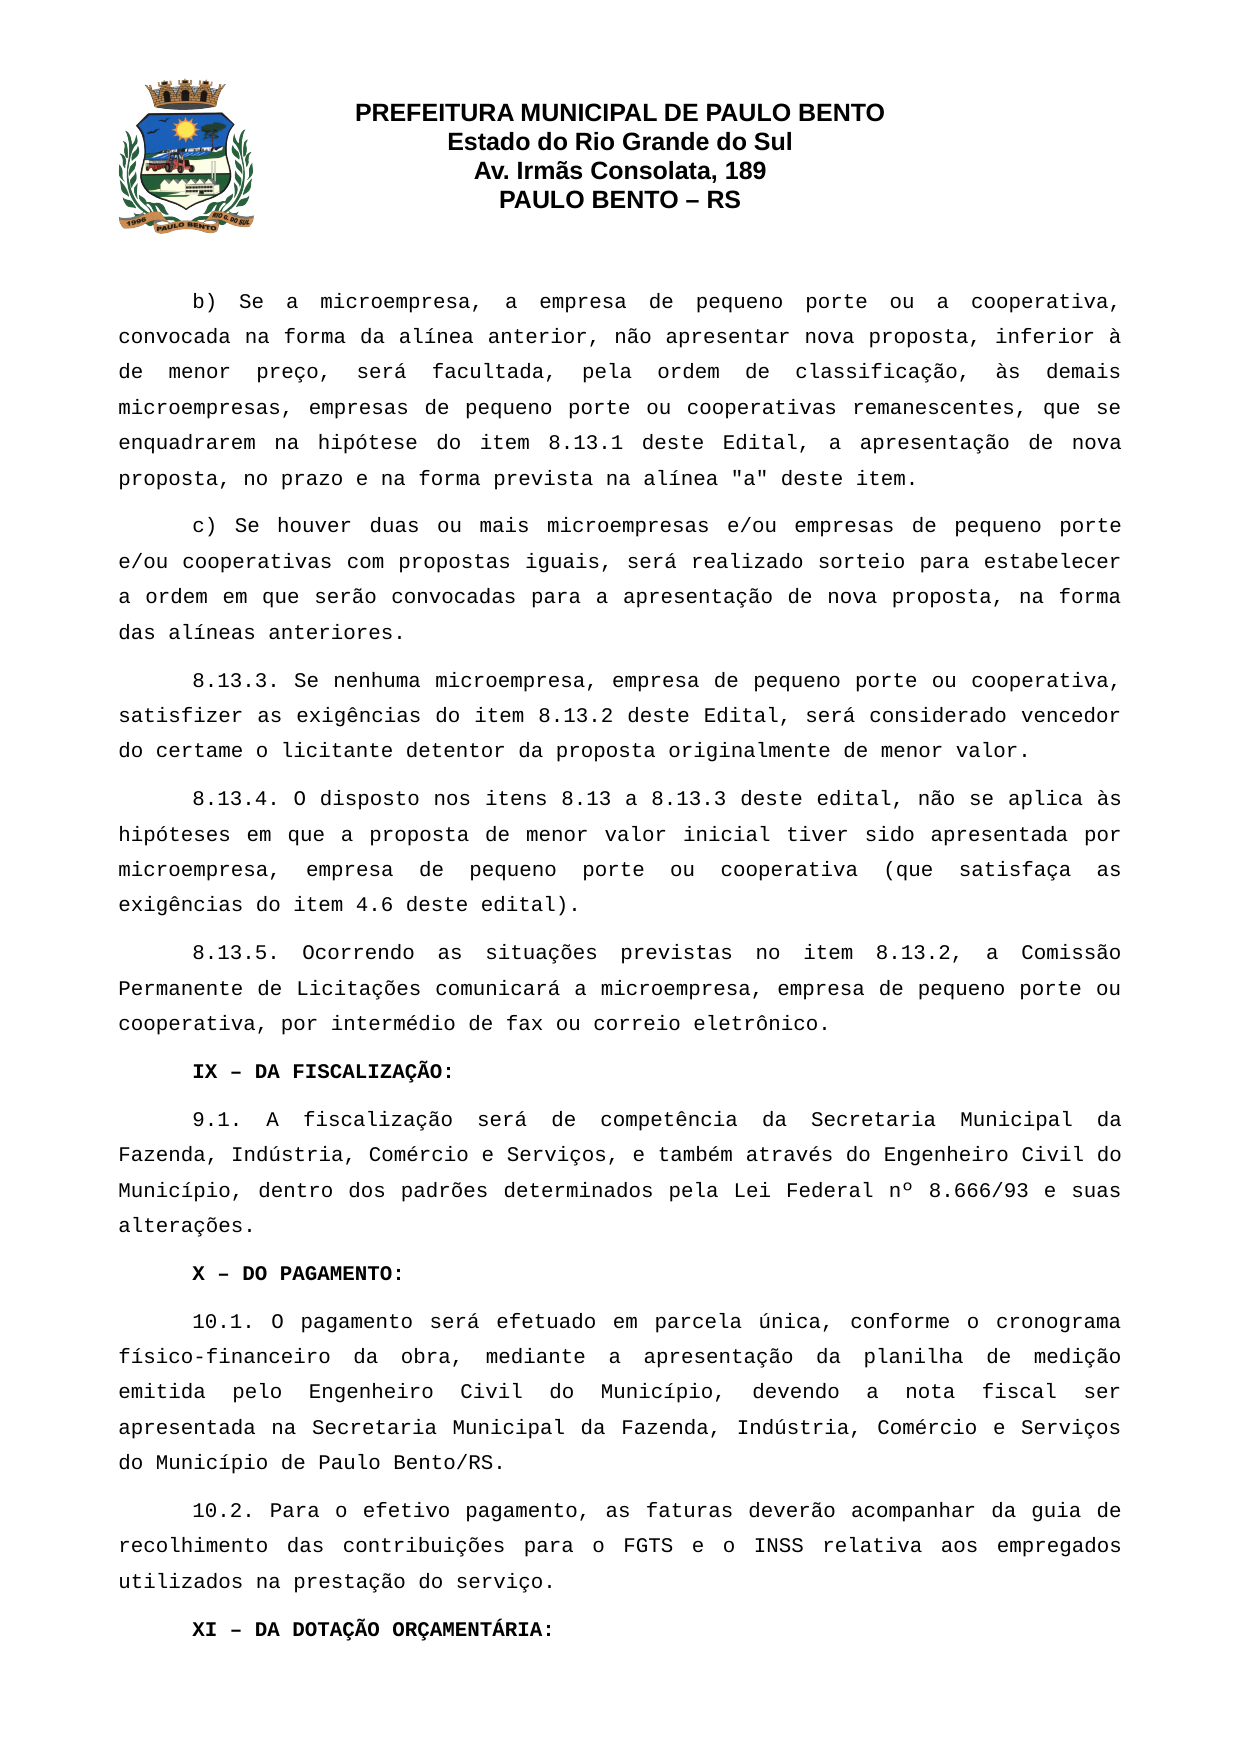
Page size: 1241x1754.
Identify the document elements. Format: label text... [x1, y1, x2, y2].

text b) Se a microempresa, a empresa de pequeno porte ou a cooperativa, convocada na forma da alínea anterior, não apresentar nova proposta, inferior à de menor preço, será facultada, pela ordem de classificação, às demais microempresas, empresas de pequeno porte ou cooperativas remanescentes, que se enquadrarem na hipótese do item 8.13.1 deste Edital, a apresentação de nova proposta, no prazo e na forma prevista na alínea "a" deste item. [118, 291, 1122, 491]
text 8.13.4. O disposto nos itens 8.13 a 8.13.3 deste edital, não se aplica às hipóteses em que a proposta de menor valor inicial tiver sido apresentada por microempresa, empresa de pequeno porte ou cooperativa (que satisfaça as exigências do item 4.6 deste edital). [118, 788, 1122, 918]
text 10.1. O pagamento será efetuado em parcela única, conforme o cronograma físico-financeiro da obra, mediante a apresentação da planilha de medição emitida pelo Engenheiro Civil do Município, devendo a nota fiscal ser apresentada na Secretaria Municipal da Fazenda, Indústria, Comércio e Serviços do Município de Paulo Bento/RS. [118, 1311, 1122, 1476]
text X – DO PAGAMENTO: [118, 1263, 1122, 1286]
text IX – DA FISCALIZAÇÃO: [118, 1061, 1122, 1084]
text 8.13.5. Ocorrendo as situações previstas no item 8.13.2, a Comissão Permanente de Licitações comunicará a microempresa, empresa de pequeno porte ou cooperativa, por intermédio de fax ou correio eletrônico. [118, 942, 1122, 1037]
text 9.1. A fiscalização será de competência da Secretaria Municipal da Fazenda, Indústria, Comércio e Serviços, e também através do Engenheiro Civil do Município, dentro dos padrões determinados pela Lei Federal nº 8.666/93 e suas alterações. [118, 1109, 1122, 1239]
text 8.13.3. Se nenhuma microempresa, empresa de pequeno porte ou cooperativa, satisfizer as exigências do item 8.13.2 deste Edital, será considerado vencedor do certame o licitante detentor da proposta originalmente de menor valor. [118, 669, 1122, 764]
text 10.2. Para o efetivo pagamento, as faturas deverão acompanhar da guia de recolhimento das contribuições para o FGTS e o INSS relativa aos empregados utilizados na prestação do serviço. [118, 1500, 1122, 1594]
text XI – DA DOTAÇÃO ORÇAMENTÁRIA: [118, 1619, 1122, 1642]
text c) Se houver duas ou mais microempresas e/ou empresas de pequeno porte e/ou cooperativas com propostas iguais, será realizado sorteio para estabelecer a ordem em que serão convocadas para a apresentação de nova proposta, na forma das alíneas anteriores. [118, 516, 1122, 645]
